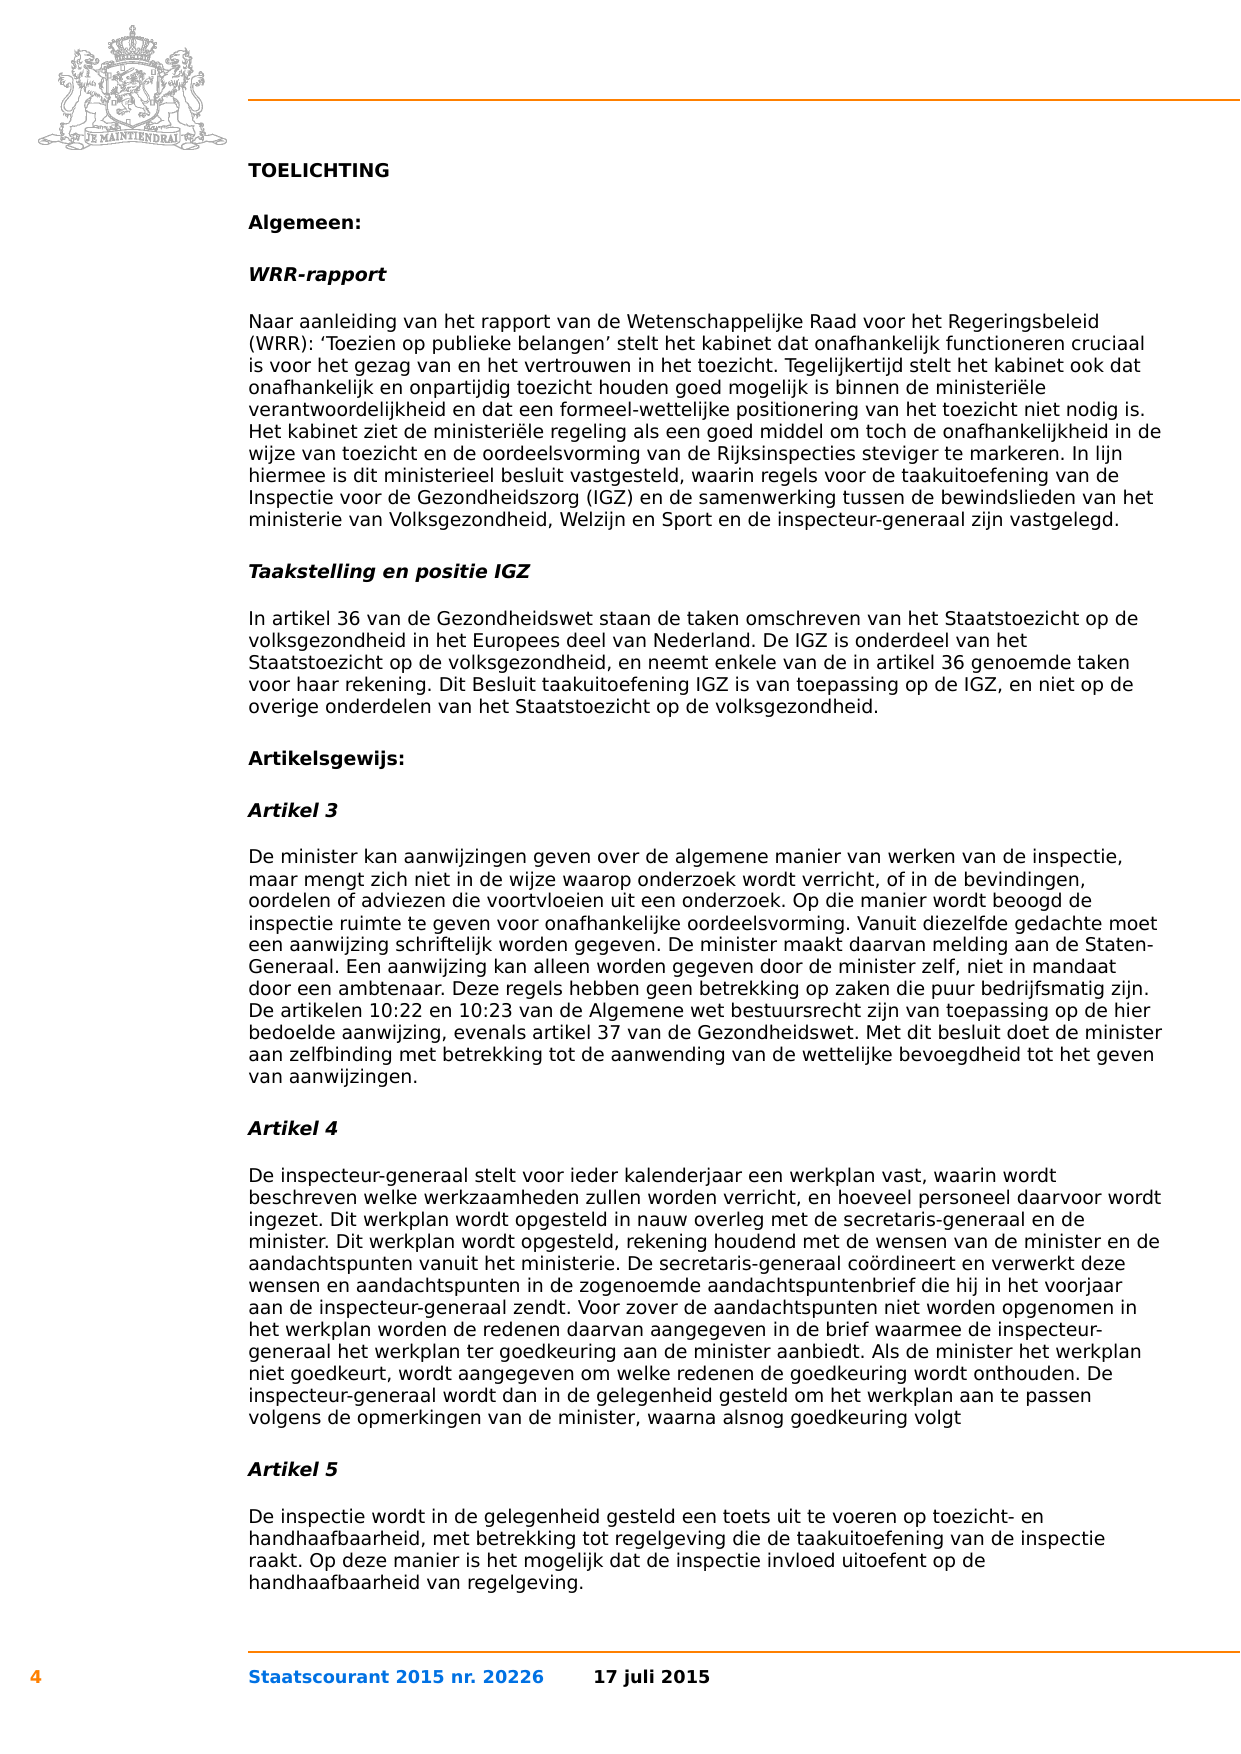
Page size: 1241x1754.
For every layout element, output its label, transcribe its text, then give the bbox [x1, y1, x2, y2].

subtitle Artikel 4 [248, 1118, 1163, 1140]
subtitle Algemeen: [248, 212, 1163, 234]
text De inspecteur-generaal stelt voor ieder kalenderjaar een werkplan vast, waarin wordt beschreven welke werkzaamheden zullen worden verricht, en hoeveel personeel daarvoor wordt ingezet. Dit werkplan wordt opgesteld in nauw overleg met de secretaris-generaal en de minister. Dit werkplan wordt opgesteld, rekening houdend met de wensen van de minister en de aandachtspunten vanuit het ministerie. De secretaris-generaal coördineert en verwerkt deze wensen en aandachtspunten in de zogenoemde aandachtspuntenbrief die hij in het voorjaar aan de inspecteur-generaal zendt. Voor zover de aandachtspunten niet worden opgenomen in het werkplan worden de redenen daarvan aangegeven in de brief waarmee de inspecteur-generaal het werkplan ter goedkeuring aan de minister aanbiedt. Als de minister het werkplan niet goedkeurt, wordt aangegeven om welke redenen de goedkeuring wordt onthouden. De inspecteur-generaal wordt dan in de gelegenheid gesteld om het werkplan aan te passen volgens de opmerkingen van de minister, waarna alsnog goedkeuring volgt [248, 1165, 1163, 1429]
picture [38, 25, 227, 150]
subtitle TOELICHTING [248, 160, 1163, 182]
subtitle Artikel 5 [248, 1459, 1163, 1481]
text Naar aanleiding van het rapport van de Wetenschappelijke Raad voor het Regeringsbeleid (WRR): ‘Toezien op publieke belangen’ stelt het kabinet dat onafhankelijk functioneren cruciaal is voor het gezag van en het vertrouwen in het toezicht. Tegelijkertijd stelt het kabinet ook dat onafhankelijk en onpartijdig toezicht houden goed mogelijk is binnen de ministeriële verantwoordelijkheid en dat een formeel-wettelijke positionering van het toezicht niet nodig is. [248, 311, 1163, 421]
subtitle Artikel 3 [248, 799, 1163, 821]
text Het kabinet ziet de ministeriële regeling als een goed middel om toch de onafhankelijkheid in de wijze van toezicht en de oordeelsvorming van de Rijksinspecties steviger te markeren. In lijn hiermee is dit ministerieel besluit vastgesteld, waarin regels voor de taakuitoefening van de Inspectie voor de Gezondheidszorg (IGZ) en de samenwerking tussen de bewindslieden van het ministerie van Volksgezondheid, Welzijn en Sport en de inspecteur-generaal zijn vastgelegd. [248, 421, 1163, 531]
text De minister kan aanwijzingen geven over de algemene manier van werken van de inspectie, maar mengt zich niet in de wijze waarop onderzoek wordt verricht, of in de bevindingen, oordelen of adviezen die voortvloeien uit een onderzoek. Op die manier wordt beoogd de inspectie ruimte te geven voor onafhankelijke oordeelsvorming. Vanuit diezelfde gedachte moet een aanwijzing schriftelijk worden gegeven. De minister maakt daarvan melding aan de Staten-Generaal. Een aanwijzing kan alleen worden gegeven door de minister zelf, niet in mandaat door een ambtenaar. Deze regels hebben geen betrekking op zaken die puur bedrijfsmatig zijn. [248, 846, 1163, 1000]
subtitle Artikelsgewijs: [248, 747, 1163, 769]
text De inspectie wordt in de gelegenheid gesteld een toets uit te voeren op toezicht- en handhaafbaarheid, met betrekking tot regelgeving die de taakuitoefening van de inspectie raakt. Op deze manier is het mogelijk dat de inspectie invloed uitoefent op de handhaafbaarheid van regelgeving. [248, 1506, 1163, 1594]
text In artikel 36 van de Gezondheidswet staan de taken omschreven van het Staatstoezicht op de volksgezondheid in het Europees deel van Nederland. De IGZ is onderdeel van het Staatstoezicht op de volksgezondheid, en neemt enkele van de in artikel 36 genoemde taken voor haar rekening. Dit Besluit taakuitoefening IGZ is van toepassing op de IGZ, en niet op de overige onderdelen van het Staatstoezicht op de volksgezondheid. [248, 608, 1163, 717]
text De artikelen 10:22 en 10:23 van de Algemene wet bestuursrecht zijn van toepassing op de hier bedoelde aanwijzing, evenals artikel 37 van de Gezondheidswet. Met dit besluit doet de minister aan zelfbinding met betrekking tot de aanwending van de wettelijke bevoegdheid tot het geven van aanwijzingen. [248, 1000, 1163, 1088]
subtitle Taakstelling en positie IGZ [248, 561, 1163, 583]
subtitle WRR-rapport [248, 264, 1163, 286]
